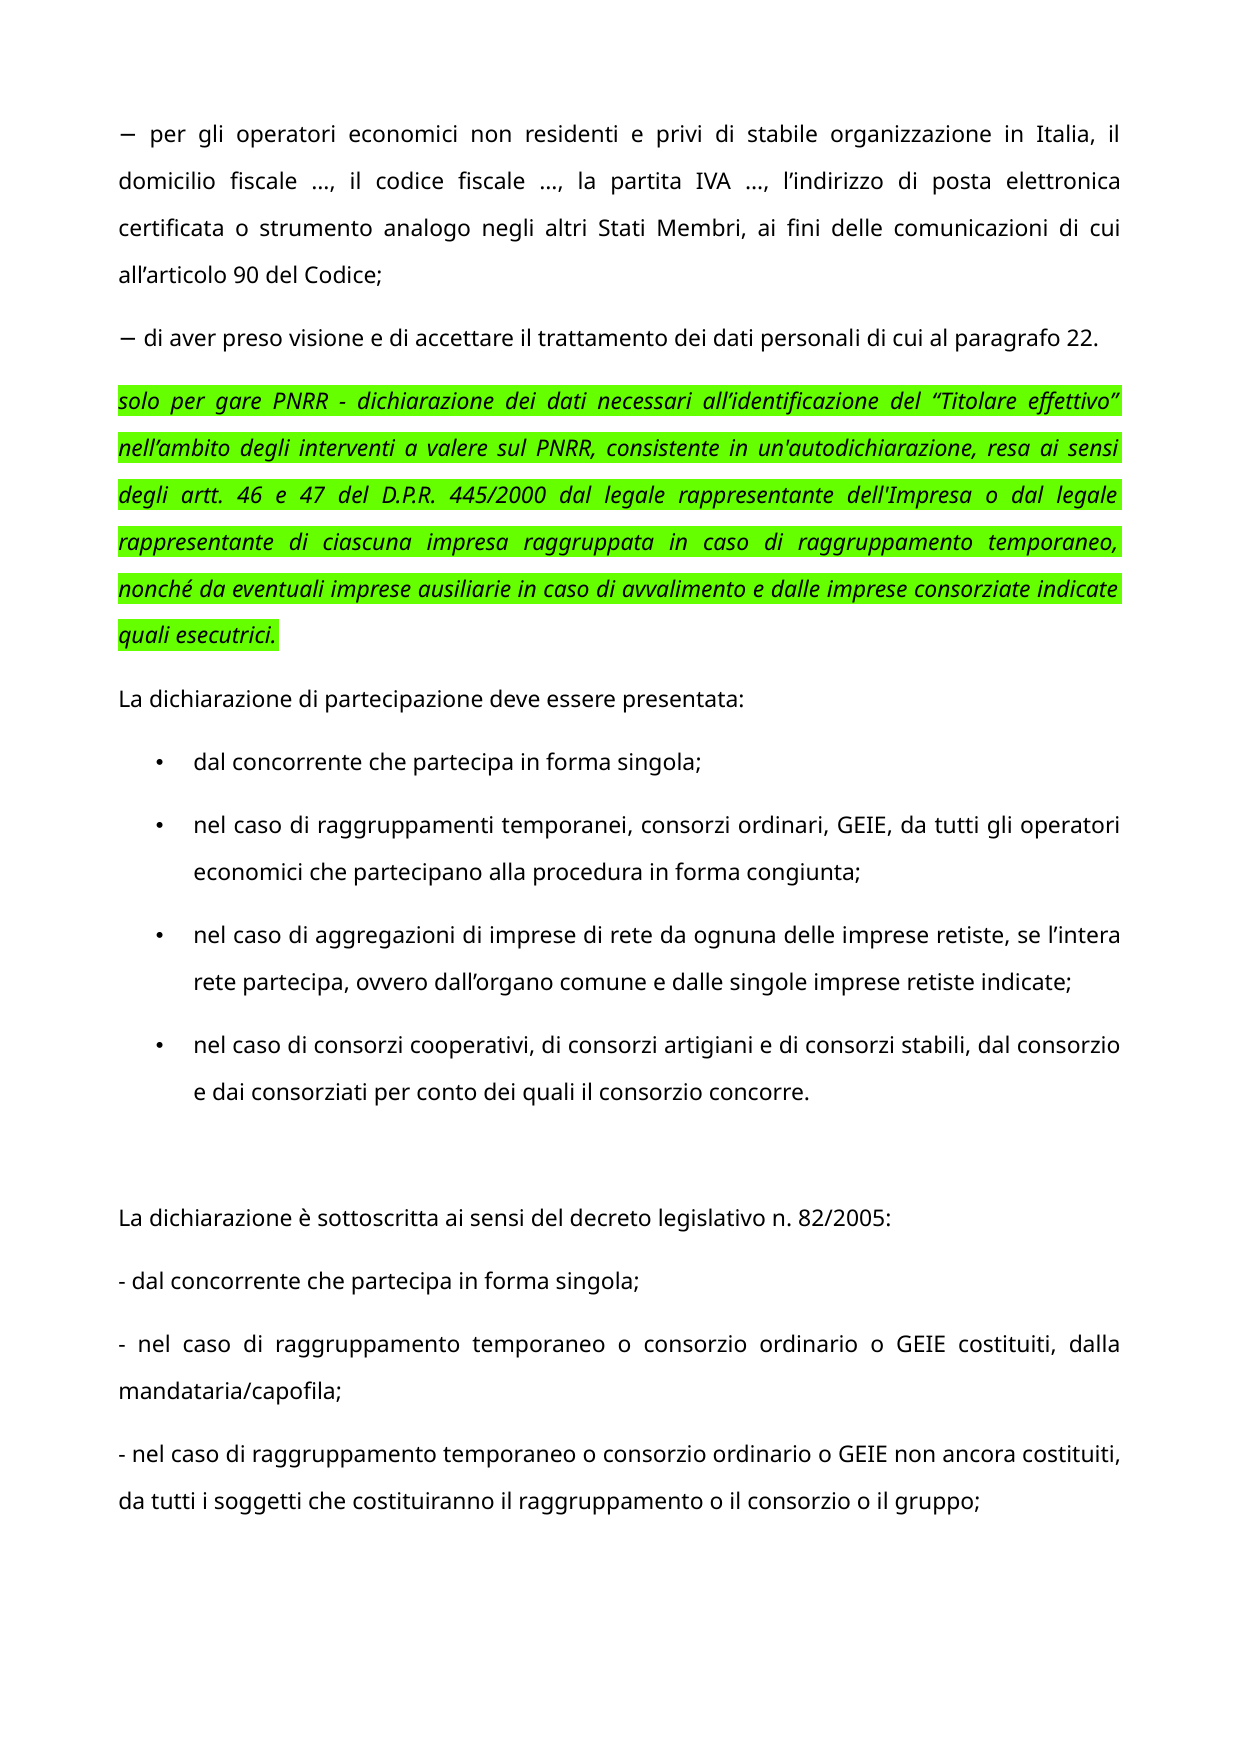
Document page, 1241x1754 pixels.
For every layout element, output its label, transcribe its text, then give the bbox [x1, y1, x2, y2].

list dal concorrente che partecipa in forma singola; [156, 746, 1122, 777]
text - nel caso di raggruppamento temporaneo o consorzio ordinario o GEIE costituiti, dalla mandataria/capofila; [118, 1328, 1122, 1406]
text solo per gare PNRR - dichiarazione dei dati necessari all’identificazione del “Titolare effettivo” nell’ambito degli interventi a valere sul PNRR, consistente in un'autodichiarazione, resa ai sensi degli artt. 46 e 47 del D.P.R. 445/2000 dal legale rappresentante dell'Impresa o dal legale rappresentante di ciascuna impresa raggruppata in caso di raggruppamento temporaneo, nonché da eventuali imprese ausiliarie in caso di avvalimento e dalle imprese consorziate indicate quali esecutrici. [118, 385, 1122, 651]
list nel caso di consorzi cooperativi, di consorzi artigiani e di consorzi stabili, dal consorzio e dai consorziati per conto dei quali il consorzio concorre. [156, 1029, 1122, 1107]
text - dal concorrente che partecipa in forma singola; [118, 1265, 1122, 1296]
text - nel caso di raggruppamento temporaneo o consorzio ordinario o GEIE non ancora costituiti, da tutti i soggetti che costituiranno il raggruppamento o il consorzio o il gruppo; [118, 1438, 1122, 1516]
text La dichiarazione di partecipazione deve essere presentata: [118, 682, 1122, 714]
list nel caso di aggregazioni di imprese di rete da ognuna delle imprese retiste, se l’intera rete partecipa, ovvero dall’organo comune e dalle singole imprese retiste indicate; [156, 919, 1122, 997]
text − di aver preso visione e di accettare il trattamento dei dati personali di cui al paragrafo 22. [118, 322, 1122, 353]
list nel caso di raggruppamenti temporanei, consorzi ordinari, GEIE, da tutti gli operatori economici che partecipano alla procedura in forma congiunta; [156, 809, 1122, 887]
text − per gli operatori economici non residenti e privi di stabile organizzazione in Italia, il domicilio fiscale …, il codice fiscale …, la partita IVA …, l’indirizzo di posta elettronica certificata o strumento analogo negli altri Stati Membri, ai fini delle comunicazioni di cui all’articolo 90 del Codice; [118, 118, 1122, 290]
text La dichiarazione è sottoscritta ai sensi del decreto legislativo n. 82/2005: [118, 1202, 1122, 1233]
